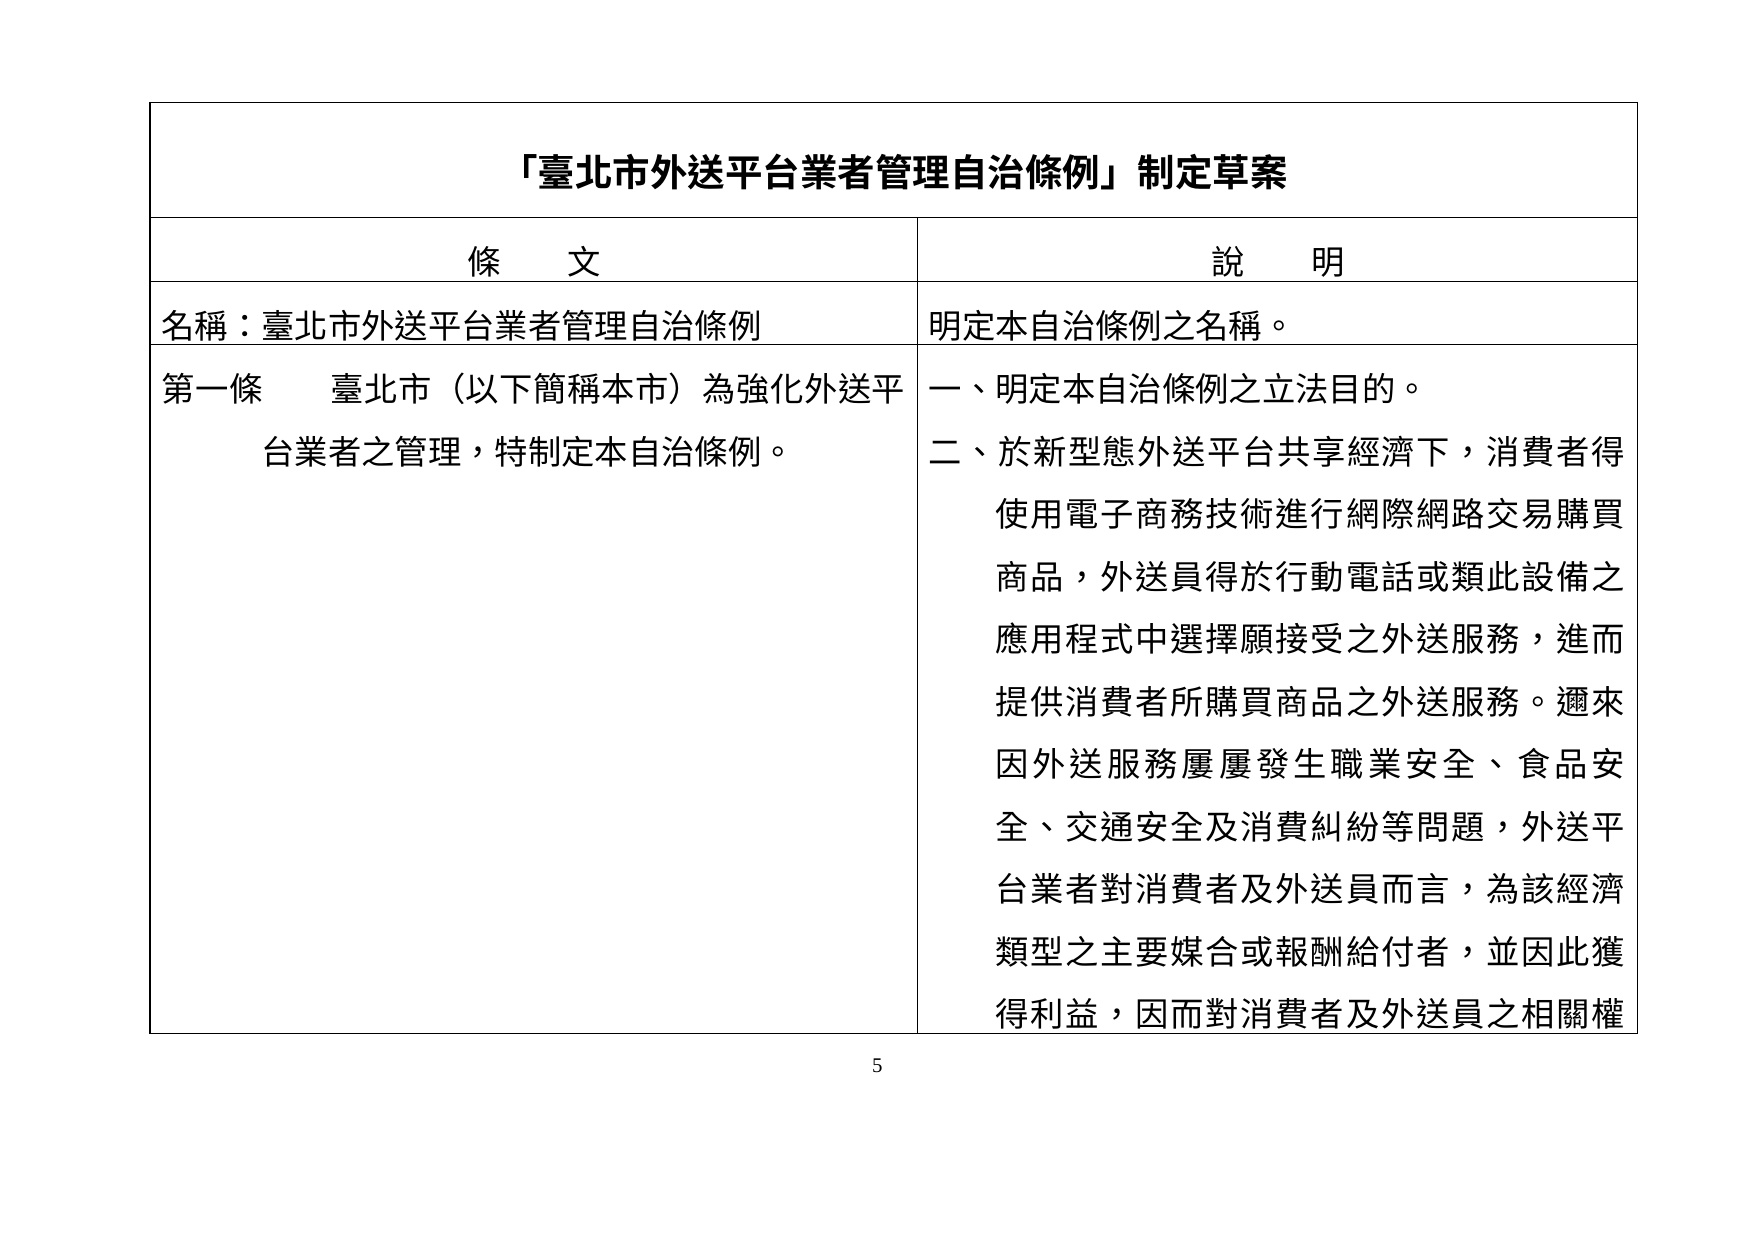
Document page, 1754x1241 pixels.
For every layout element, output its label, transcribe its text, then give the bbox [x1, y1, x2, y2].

table_cell 條 文 [151, 218, 917, 281]
table_cell 第一條 臺北市（以下簡稱本市）為強化外送平台業者之管理，特制定本自治條例。 [151, 345, 917, 1033]
table_cell 說 明 [918, 218, 1637, 281]
table_cell 明定本自治條例之名稱。 [918, 282, 1637, 344]
table_header 「臺北市外送平台業者管理自治條例」制定草案 [151, 103, 1637, 217]
table_cell 一、明定本自治條例之立法目的。 二、於新型態外送平台共享經濟下，消費者得使用電子商務技術進行網際網路交易購買商品，外送員得於行動電話或類此設備之應用程式中選擇願接受之外送服務，進而提供消費者所購買商品之外送服務。邇來因外送服務屢屢發生職業安全、食品安全、交通安全及消費糾紛等問題，外送平台業者對消費者及外送員而言，為該經濟類型之主要媒合或報酬給付者，並因此獲得利益，因而對消費者及外送員之相關權 [918, 345, 1637, 1033]
table_cell 名稱：臺北市外送平台業者管理自治條例 [151, 282, 917, 344]
